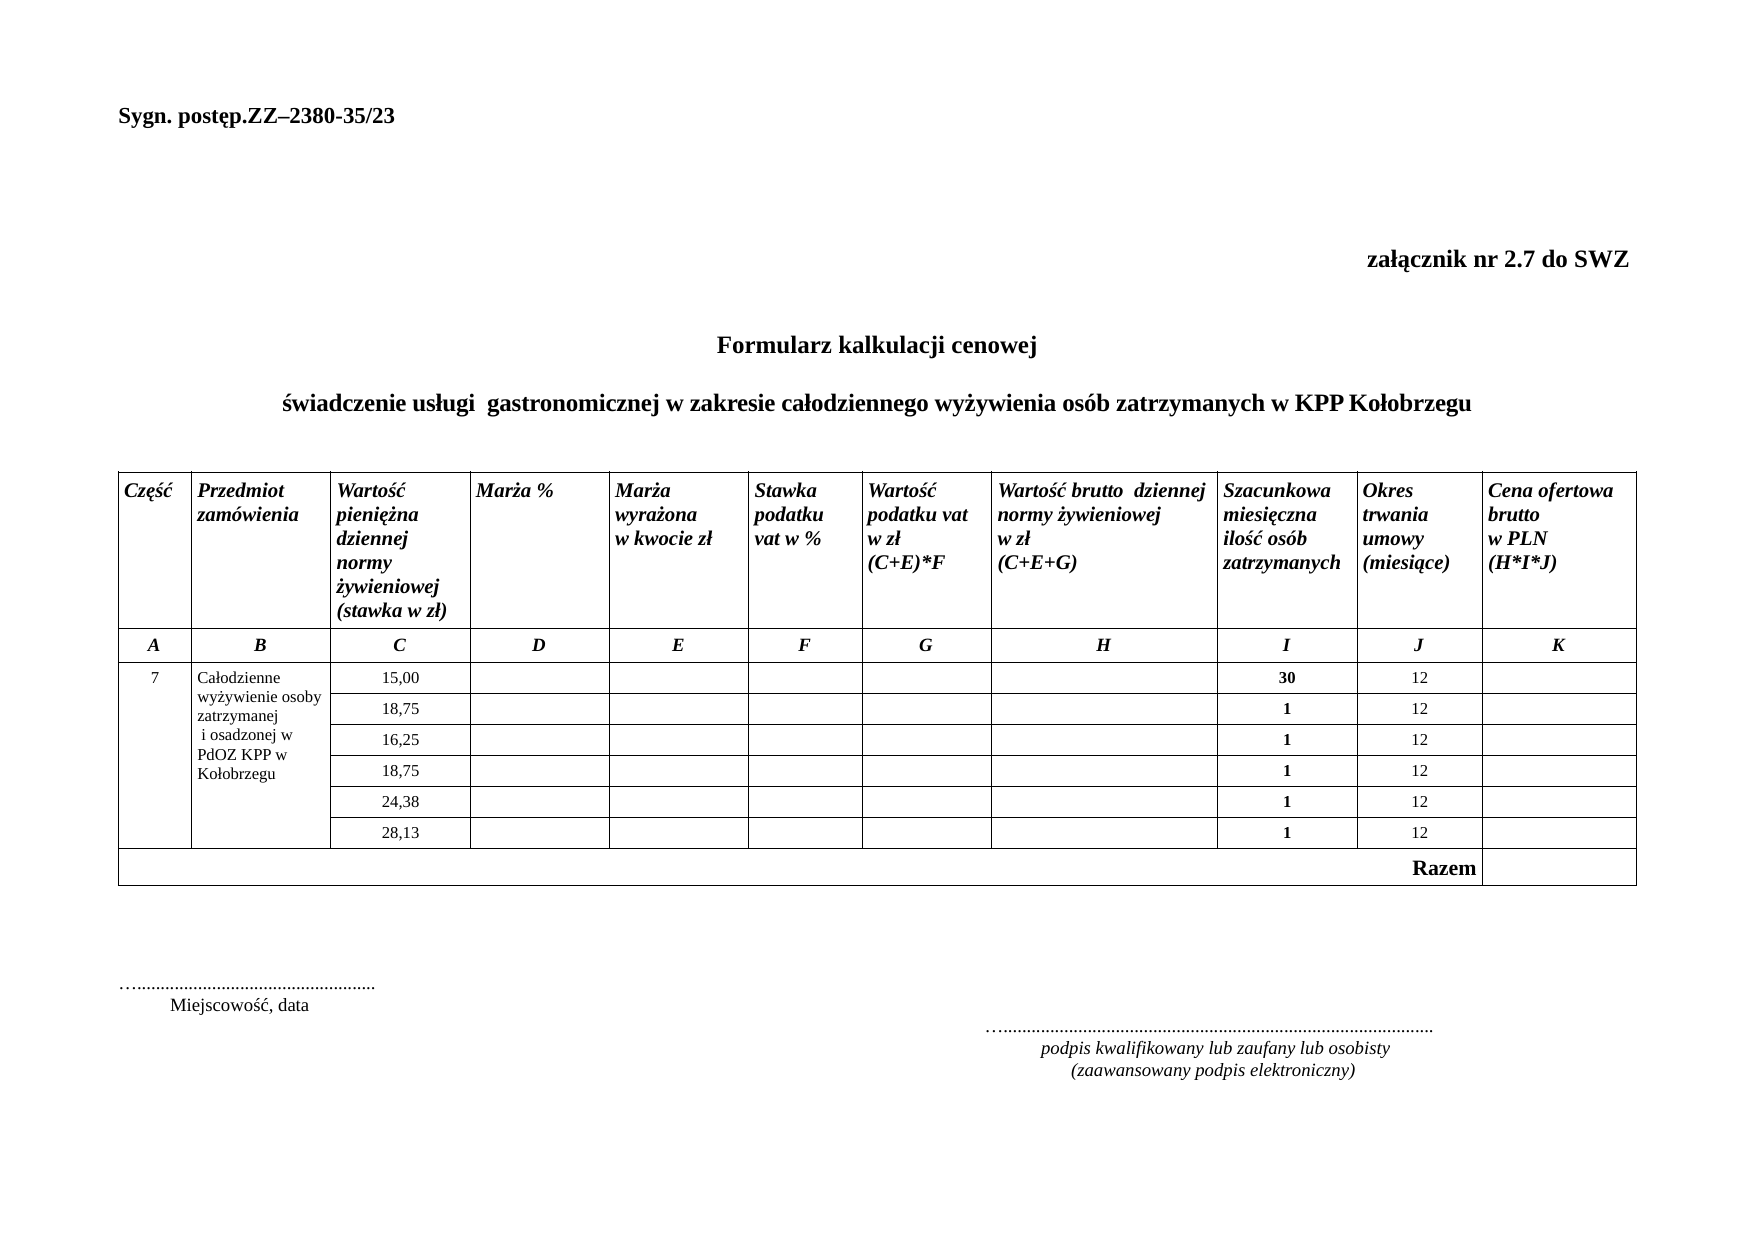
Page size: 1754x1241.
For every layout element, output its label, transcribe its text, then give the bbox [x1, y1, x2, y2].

table_cell [992, 787, 1217, 817]
table_cell [749, 725, 862, 755]
table_cell [992, 694, 1217, 724]
table_cell [749, 756, 862, 786]
table_cell 1 [1218, 725, 1357, 755]
text świadczenie usługi gastronomicznej w zakresie całodziennego wyżywienia osób zatrzymanych w KPP Kołobrzegu [118, 388, 1636, 416]
table_cell 12 [1358, 818, 1482, 848]
table_cell [992, 756, 1217, 786]
table_cell [610, 694, 748, 724]
table_header Marża % [471, 473, 609, 628]
table_cell [863, 787, 991, 817]
table_cell [1483, 818, 1636, 848]
table_cell H [992, 629, 1217, 661]
table_cell 24,38 [331, 787, 470, 817]
table_cell E [610, 629, 748, 661]
table_cell D [471, 629, 609, 661]
table_cell I [1218, 629, 1357, 661]
table_cell [471, 756, 609, 786]
table_cell G [863, 629, 991, 661]
table_cell 1 [1218, 787, 1357, 817]
table_cell [1483, 756, 1636, 786]
table_cell 7 [119, 663, 191, 848]
table_cell [749, 818, 862, 848]
table_cell F [749, 629, 862, 661]
table_header Przedmiot zamówienia [192, 473, 330, 628]
table_cell [471, 663, 609, 692]
table_cell K [1483, 629, 1636, 661]
table_cell 28,13 [331, 818, 470, 848]
table_cell [863, 725, 991, 755]
table_cell [1483, 663, 1636, 692]
table_cell [471, 818, 609, 848]
table_cell [471, 725, 609, 755]
text załącznik nr 2.7 do SWZ [118, 244, 1636, 273]
table_cell [610, 787, 748, 817]
table_cell 30 [1218, 663, 1357, 692]
table_cell [610, 756, 748, 786]
table_cell [1483, 787, 1636, 817]
table_cell [863, 756, 991, 786]
table_cell [749, 663, 862, 692]
table_cell 12 [1358, 725, 1482, 755]
table_header Marża wyrażona w kwocie zł [610, 473, 748, 628]
text Formularz kalkulacji cenowej [118, 330, 1636, 359]
table_cell Razem [119, 849, 1482, 885]
table_header Cena ofertowa brutto w PLN (H*I*J) [1483, 473, 1636, 628]
text (zaawansowany podpis elektroniczny) [783, 1058, 1636, 1080]
table_header Szacunkowa miesięczna ilość osób zatrzymanych [1218, 473, 1357, 628]
table_cell 18,75 [331, 756, 470, 786]
table_cell B [192, 629, 330, 661]
table_cell [471, 694, 609, 724]
table_cell Całodzienne wyżywienie osoby zatrzymanej i osadzonej w PdOZ KPP w Kołobrzegu [192, 663, 330, 848]
table_header Okres trwania umowy (miesiące) [1358, 473, 1482, 628]
table_header Stawka podatku vat w % [749, 473, 862, 628]
table_cell [1483, 849, 1636, 885]
table_cell [749, 787, 862, 817]
table_cell 1 [1218, 756, 1357, 786]
table_cell [471, 787, 609, 817]
text Miejscowość, data [118, 994, 1636, 1015]
table_cell 12 [1358, 694, 1482, 724]
table_cell [992, 725, 1217, 755]
table_header Wartość pieniężna dziennej normy żywieniowej (stawka w zł) [331, 473, 470, 628]
table_header Wartość brutto dziennej normy żywieniowej w zł (C+E+G) [992, 473, 1217, 628]
table_cell [610, 818, 748, 848]
table_cell [1483, 694, 1636, 724]
table_cell 15,00 [331, 663, 470, 692]
table_cell [863, 694, 991, 724]
table_cell J [1358, 629, 1482, 661]
table_cell [863, 663, 991, 692]
table_cell 12 [1358, 787, 1482, 817]
table_cell 12 [1358, 663, 1482, 692]
table_cell [610, 663, 748, 692]
text …................................................... [118, 972, 1636, 994]
table_cell 1 [1218, 818, 1357, 848]
text …............................................................................................ [783, 1015, 1636, 1037]
table_cell 1 [1218, 694, 1357, 724]
table_header Część [119, 473, 191, 628]
table_cell 18,75 [331, 694, 470, 724]
table_cell 16,25 [331, 725, 470, 755]
table_cell [749, 694, 862, 724]
table_cell [1483, 725, 1636, 755]
table_cell [992, 818, 1217, 848]
text podpis kwalifikowany lub zaufany lub osobisty [783, 1037, 1636, 1058]
table_cell 12 [1358, 756, 1482, 786]
table_cell C [331, 629, 470, 661]
table_cell [610, 725, 748, 755]
table_cell A [119, 629, 191, 661]
table_cell [992, 663, 1217, 692]
table_cell [863, 818, 991, 848]
table_header Wartość podatku vat w zł (C+E)*F [863, 473, 991, 628]
